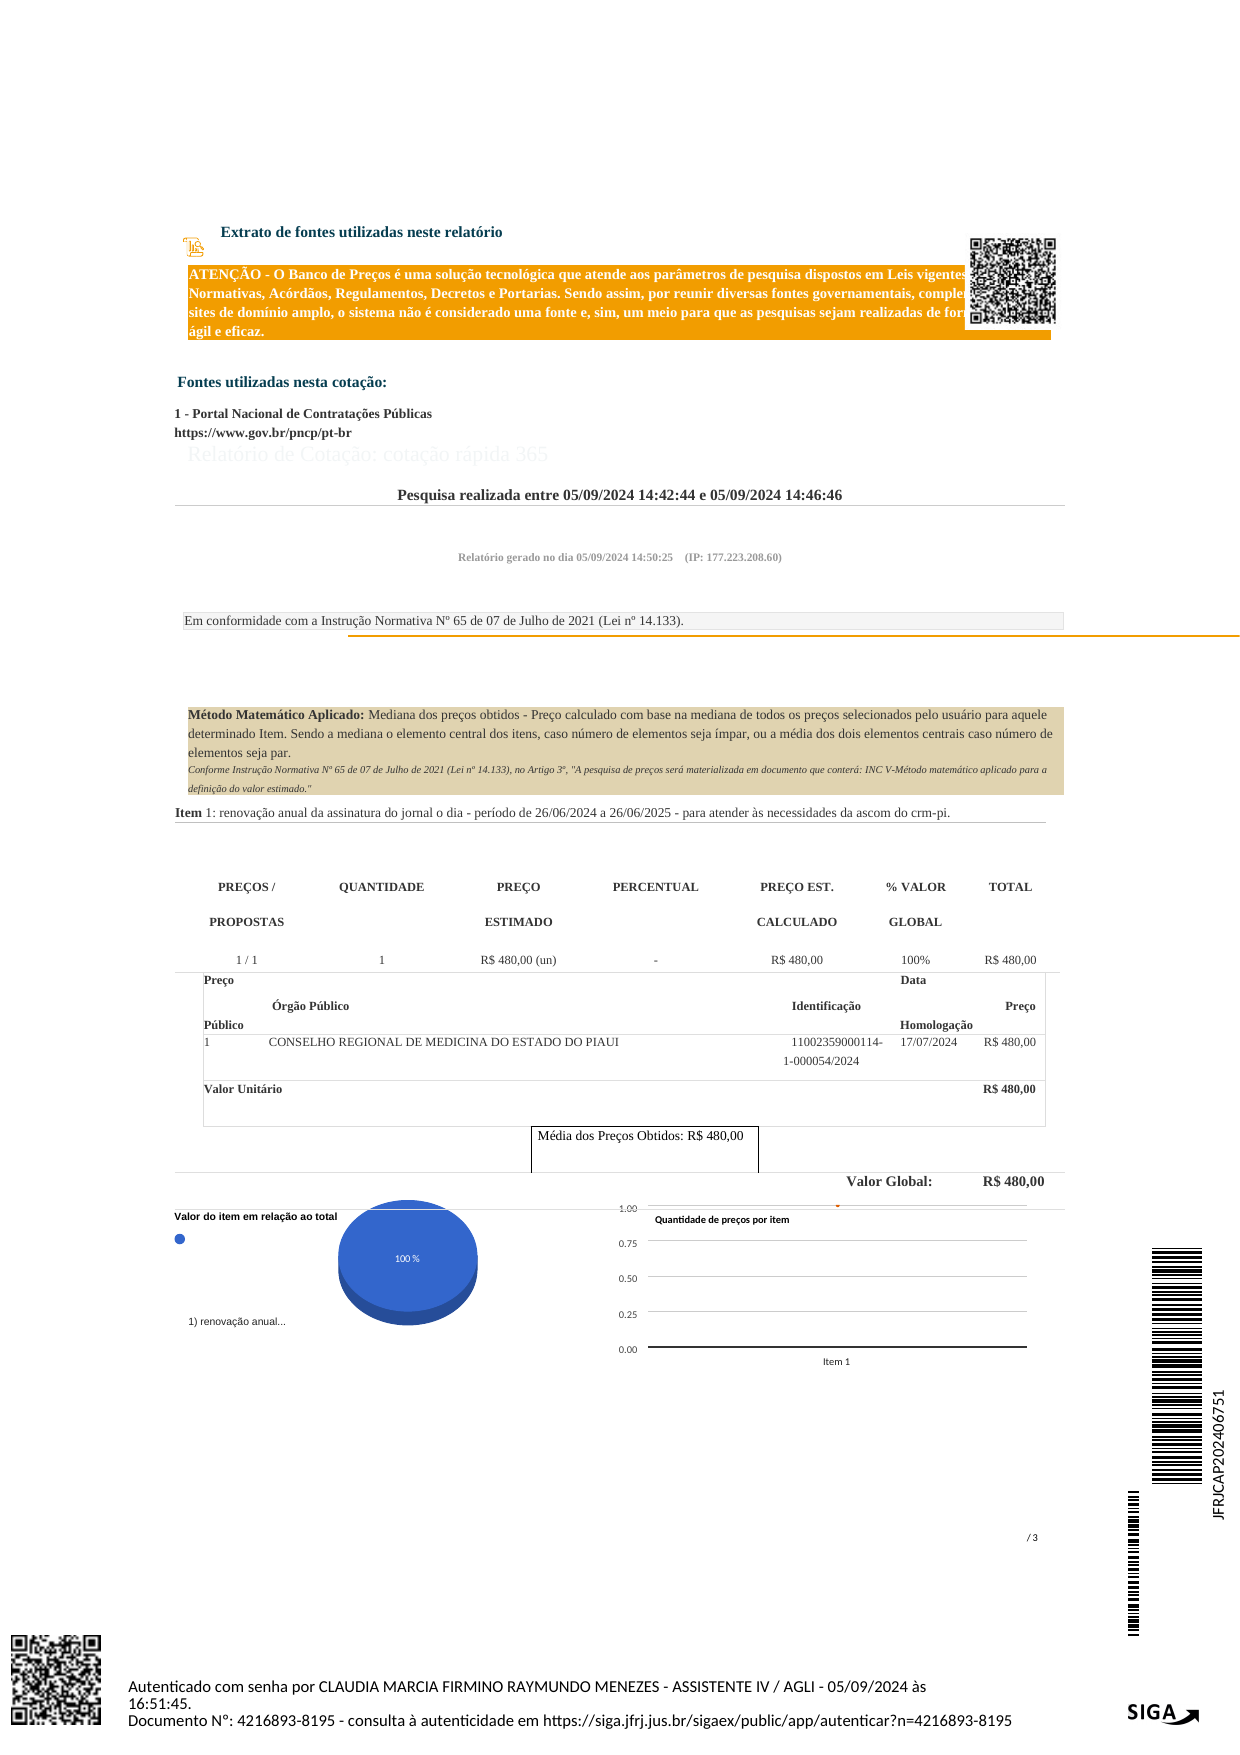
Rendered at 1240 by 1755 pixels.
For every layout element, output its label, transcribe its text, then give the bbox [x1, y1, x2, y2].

table_cell 1 CONSELHO REGIONAL DE MEDICINA DO ESTADO DO PIAUI 11002359000114- 17/07/2024 R$ 480,00 1-000054/2024 [204, 1035, 1045, 1080]
text Relatório de Cotação: cotação rápida 365 [187, 441, 1064, 466]
table_cell [175, 973, 203, 1172]
text Pesquisa realizada entre 05/09/2024 14:42:44 e 05/09/2024 14:46:46 [176, 486, 1064, 503]
table_cell Preço Data Órgão Público Identificação Preço Público Homologação [204, 973, 1045, 1034]
table_cell Mediana dos Preços Obtidos: R$ 480,00 [780, 1127, 1023, 1172]
table_cell [1060, 972, 1065, 1034]
table_header Item 1: renovação anual da assinatura do jornal o dia - período de 26/06/2024 a 26/06/2025 - para atender às necessidades da ascom do crm-pi. PREÇOS / QUANTIDADE PREÇO PERCENTUAL PREÇO EST. % VALOR TOTAL PROPOSTAS ESTIMADO CALCULADO GLOBAL 1 / 1 1 R$ 480,00 (un) - R$ 480,00 100% R$ 480,00 [175, 805, 1060, 972]
table_cell [1060, 1126, 1065, 1172]
table_cell [1060, 1080, 1065, 1126]
table_cell [204, 1127, 531, 1172]
table_cell Média dos Preços Obtidos: R$ 480,00 [532, 1127, 758, 1172]
table_header [1060, 805, 1065, 972]
text 1) renovação anual... [175, 1234, 1027, 1348]
table_cell R$ 480,00 [979, 1173, 1065, 1209]
text Conforme Instrução Normativa Nº 65 de 07 de Julho de 2021 (Lei nº 14.133), no Artigo 3º, "A pesquisa de preços será materializada em documento que conterá: INC V-Método matemático aplicado para a [188, 764, 1064, 776]
text Relatório gerado no dia 05/09/2024 14:50:25 (IP: 177.223.208.60) [176, 550, 1064, 564]
table_cell [759, 1127, 780, 1172]
text Método Matemático Aplicado: Mediana dos preços obtidos - Preço calculado com base na mediana de todos os preços selecionados pelo usuário para aquele determinado Item. Sendo a mediana o elemento central dos itens, caso número de elementos seja ímpar, ou a média dos dois elementos centrais caso número de elementos seja par. [188, 707, 1064, 761]
table_cell [1060, 1034, 1065, 1080]
text definição do valor estimado." [188, 783, 1064, 795]
text Em conformidade com a Instrução Normativa Nº 65 de 07 de Julho de 2021 (Lei nº 14.133). [184, 613, 1063, 629]
table_cell Valor Unitário R$ 480,00 [204, 1081, 1045, 1126]
text Valor do item em relação ao total [174, 1210, 347, 1222]
table_cell [1023, 1127, 1045, 1172]
table_cell Valor Global: [175, 1173, 979, 1209]
table_cell [1045, 973, 1060, 1172]
